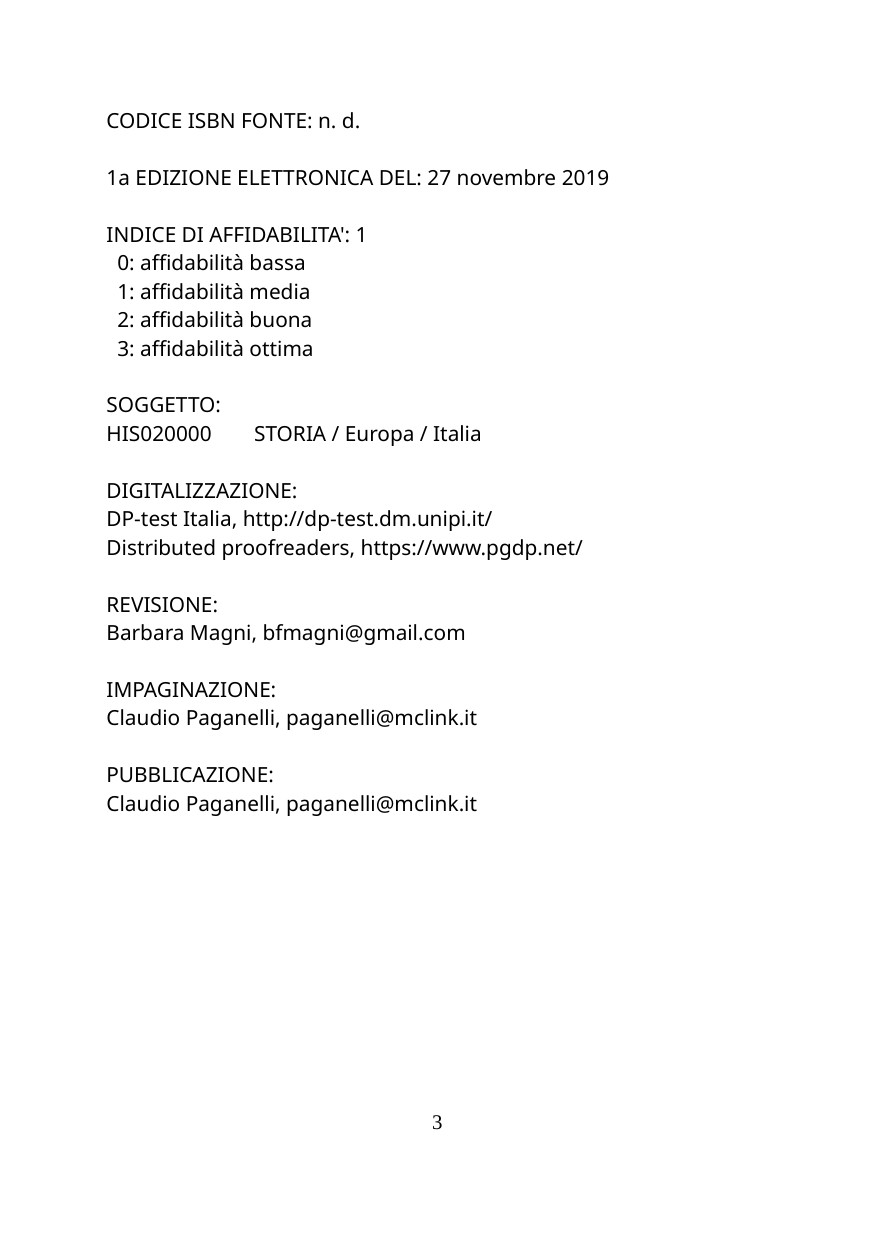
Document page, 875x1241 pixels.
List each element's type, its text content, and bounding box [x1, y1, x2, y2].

text IMPAGINAZIONE: [106, 675, 768, 703]
text 0: affidabilità bassa [106, 248, 768, 277]
text DIGITALIZZAZIONE: [106, 476, 768, 504]
text INDICE DI AFFIDABILITA': 1 [106, 220, 768, 248]
text Claudio Paganelli, paganelli@mclink.it [106, 703, 768, 732]
text DP-test Italia, http://dp-test.dm.unipi.it/ [106, 504, 768, 533]
text PUBBLICAZIONE: [106, 760, 768, 789]
text 2: affidabilità buona [106, 305, 768, 334]
text Claudio Paganelli, paganelli@mclink.it [106, 789, 768, 817]
text SOGGETTO: [106, 391, 768, 419]
text 1: affidabilità media [106, 277, 768, 305]
text REVISIONE: [106, 590, 768, 618]
text Distributed proofreaders, https://www.pgdp.net/ [106, 533, 768, 561]
text 1a EDIZIONE ELETTRONICA DEL: 27 novembre 2019 [106, 163, 768, 192]
text Barbara Magni, bfmagni@gmail.com [106, 618, 768, 647]
text HIS020000 STORIA / Europa / Italia [106, 419, 768, 447]
text 3: affidabilità ottima [106, 334, 768, 362]
text CODICE ISBN FONTE: n. d. [106, 106, 768, 135]
